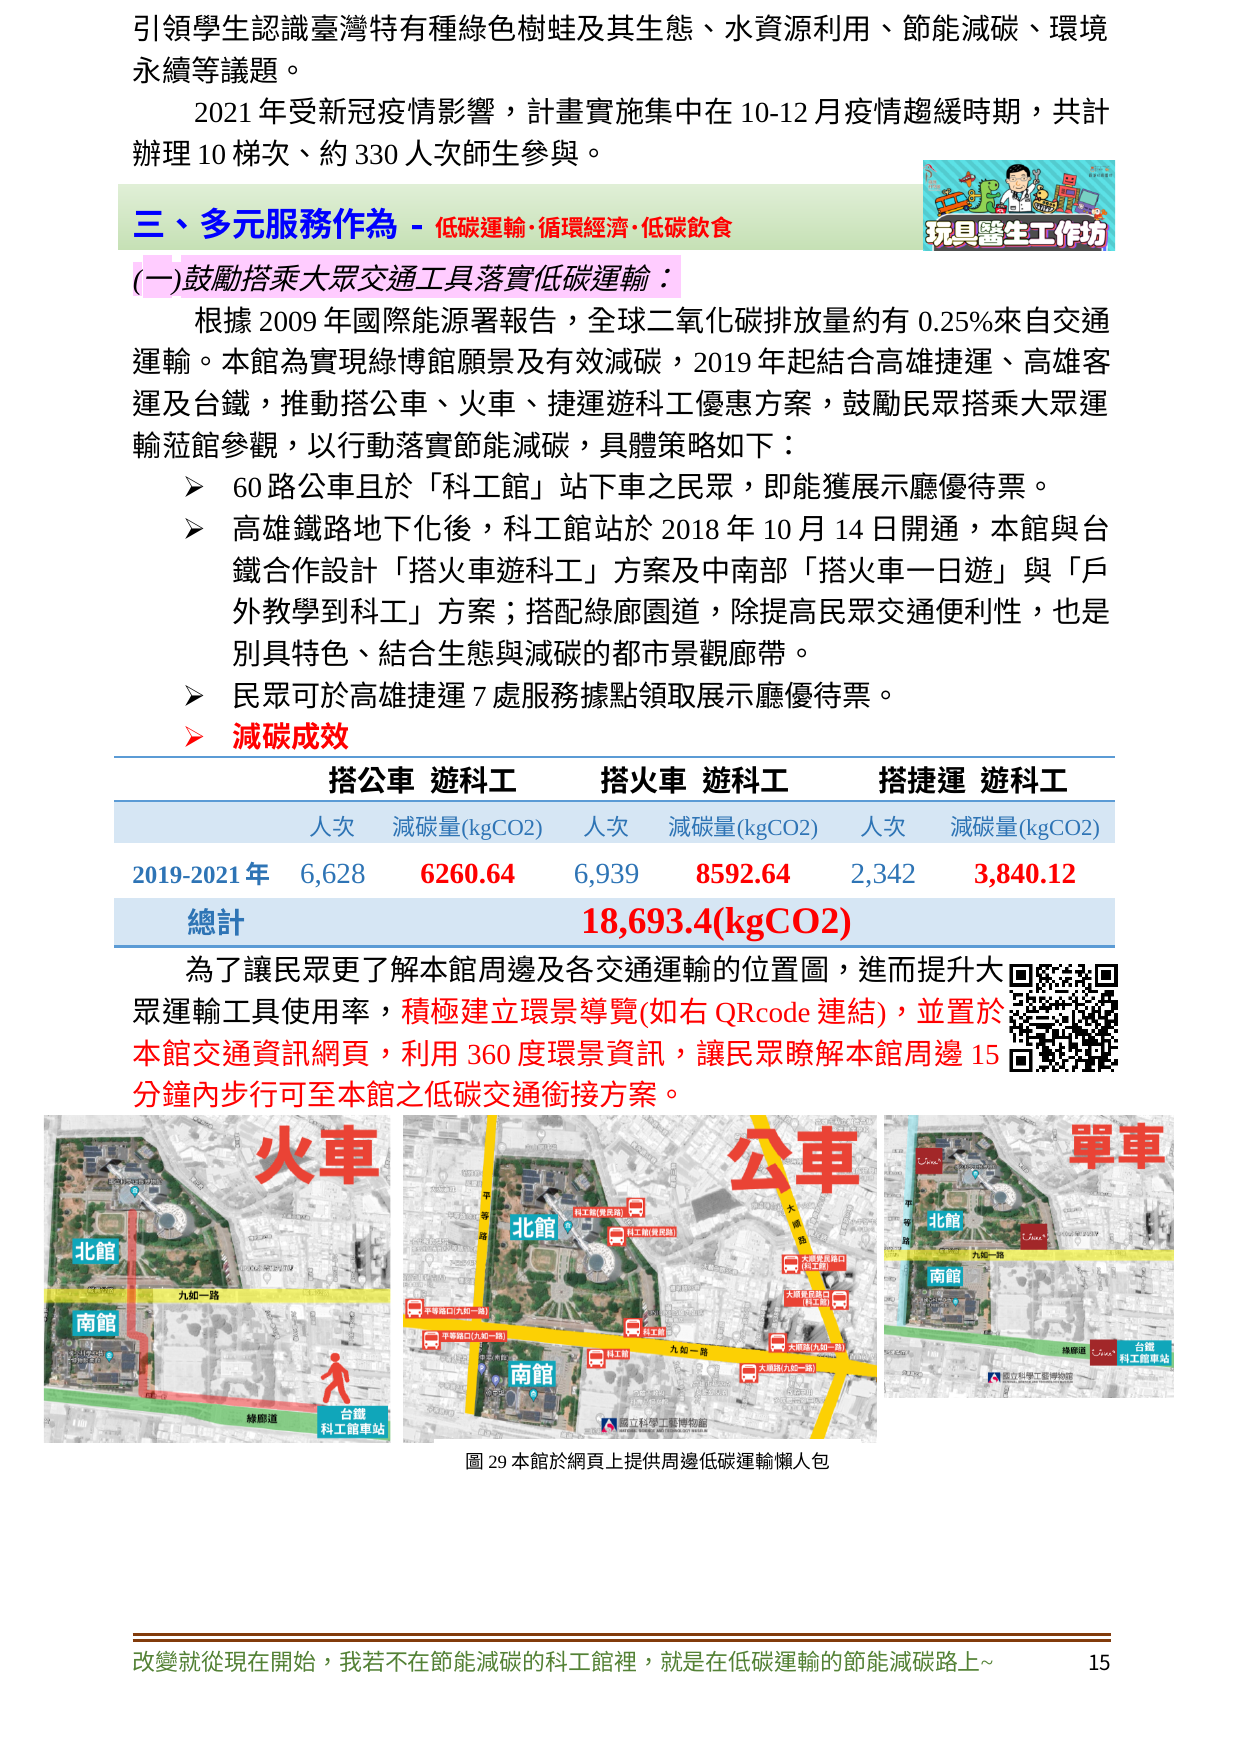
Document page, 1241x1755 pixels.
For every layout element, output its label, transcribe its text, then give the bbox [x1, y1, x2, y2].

picture [403, 1115, 877, 1443]
table_cell 6260.64 [377, 844, 558, 898]
list 高雄鐵路地下化後，科工館站於2018年10月14日開通，本館與台鐵合作設計「搭火車遊科工」方案及中南部「搭火車一日遊」與「戶外教學到科工」方案；搭配綠廊園道，除提高民眾交通便利性，也是別具特色、結合生態與減碳的都市景觀廊帶。 [183, 506, 1111, 673]
table_cell 減碳量(kgCO2) [654, 802, 832, 843]
text 2021年受新冠疫情影響，計畫實施集中在10-12月疫情趨緩時期，共計辦理10梯次、約330人次師生參與。 [133, 89, 1111, 182]
picture [43, 1115, 391, 1443]
table_cell 人次 [558, 802, 654, 843]
table_cell 18,693.4(kgCO2) [318, 898, 1115, 945]
table_cell 6,628 [288, 844, 377, 898]
picture [1005, 960, 1123, 1079]
table_cell 總計 [114, 898, 318, 945]
table_header 搭捷運 遊科工 [832, 758, 1115, 800]
text 圖29 本館於網頁上提供周邊低碳運輸懶人包 [449, 1447, 846, 1474]
table_cell [114, 802, 288, 843]
text [434, 1439, 861, 1489]
table_header 搭公車 遊科工 [288, 758, 558, 800]
table_cell 減碳量(kgCO2) [935, 802, 1115, 843]
list 減碳成效 [183, 714, 1111, 756]
list 60路公車且於「科工館」站下車之民眾，即能獲展示廳優待票。 [183, 464, 1111, 506]
table_header [114, 758, 288, 800]
text (一)鼓勵搭乘大眾交通工具落實低碳運輸： [133, 256, 1111, 298]
table_cell 8592.64 [654, 844, 832, 898]
picture [884, 1115, 1174, 1398]
list 民眾可於高雄捷運7處服務據點領取展示廳優待票。 [183, 673, 1111, 714]
table_cell 6,939 [558, 844, 654, 898]
table_cell 人次 [832, 802, 935, 843]
text 引領學生認識臺灣特有種綠色樹蛙及其生態、水資源利用、節能減碳、環境永續等議題。 [133, 6, 1111, 89]
table_cell 2,342 [832, 844, 935, 898]
text 為了讓民眾更了解本館周邊及各交通運輸的位置圖，進而提升大眾運輸工具使用率，積極建立環景導覽(如右QRcode連結)，並置於本館交通資訊網頁，利用360度環景資訊，讓民眾瞭解本館周邊15分鐘內步行可至本館之低碳交通銜接方案。 [133, 948, 1111, 1114]
table_cell 2019-2021年 [114, 844, 288, 898]
text 根據2009年國際能源署報告，全球二氧化碳排放量約有0.25%來自交通運輸。本館為實現綠博館願景及有效減碳，2019年起結合高雄捷運、高雄客運及台鐵，推動搭公車、火車、捷運遊科工優惠方案，鼓勵民眾搭乘大眾運輸蒞館參觀，以行動落實節能減碳，具體策略如下： [133, 298, 1111, 464]
table_header 搭火車 遊科工 [558, 758, 832, 800]
picture [923, 160, 1116, 251]
table_cell 減碳量(kgCO2) [377, 802, 558, 843]
table_cell 人次 [288, 802, 377, 843]
table_cell 3,840.12 [935, 844, 1115, 898]
